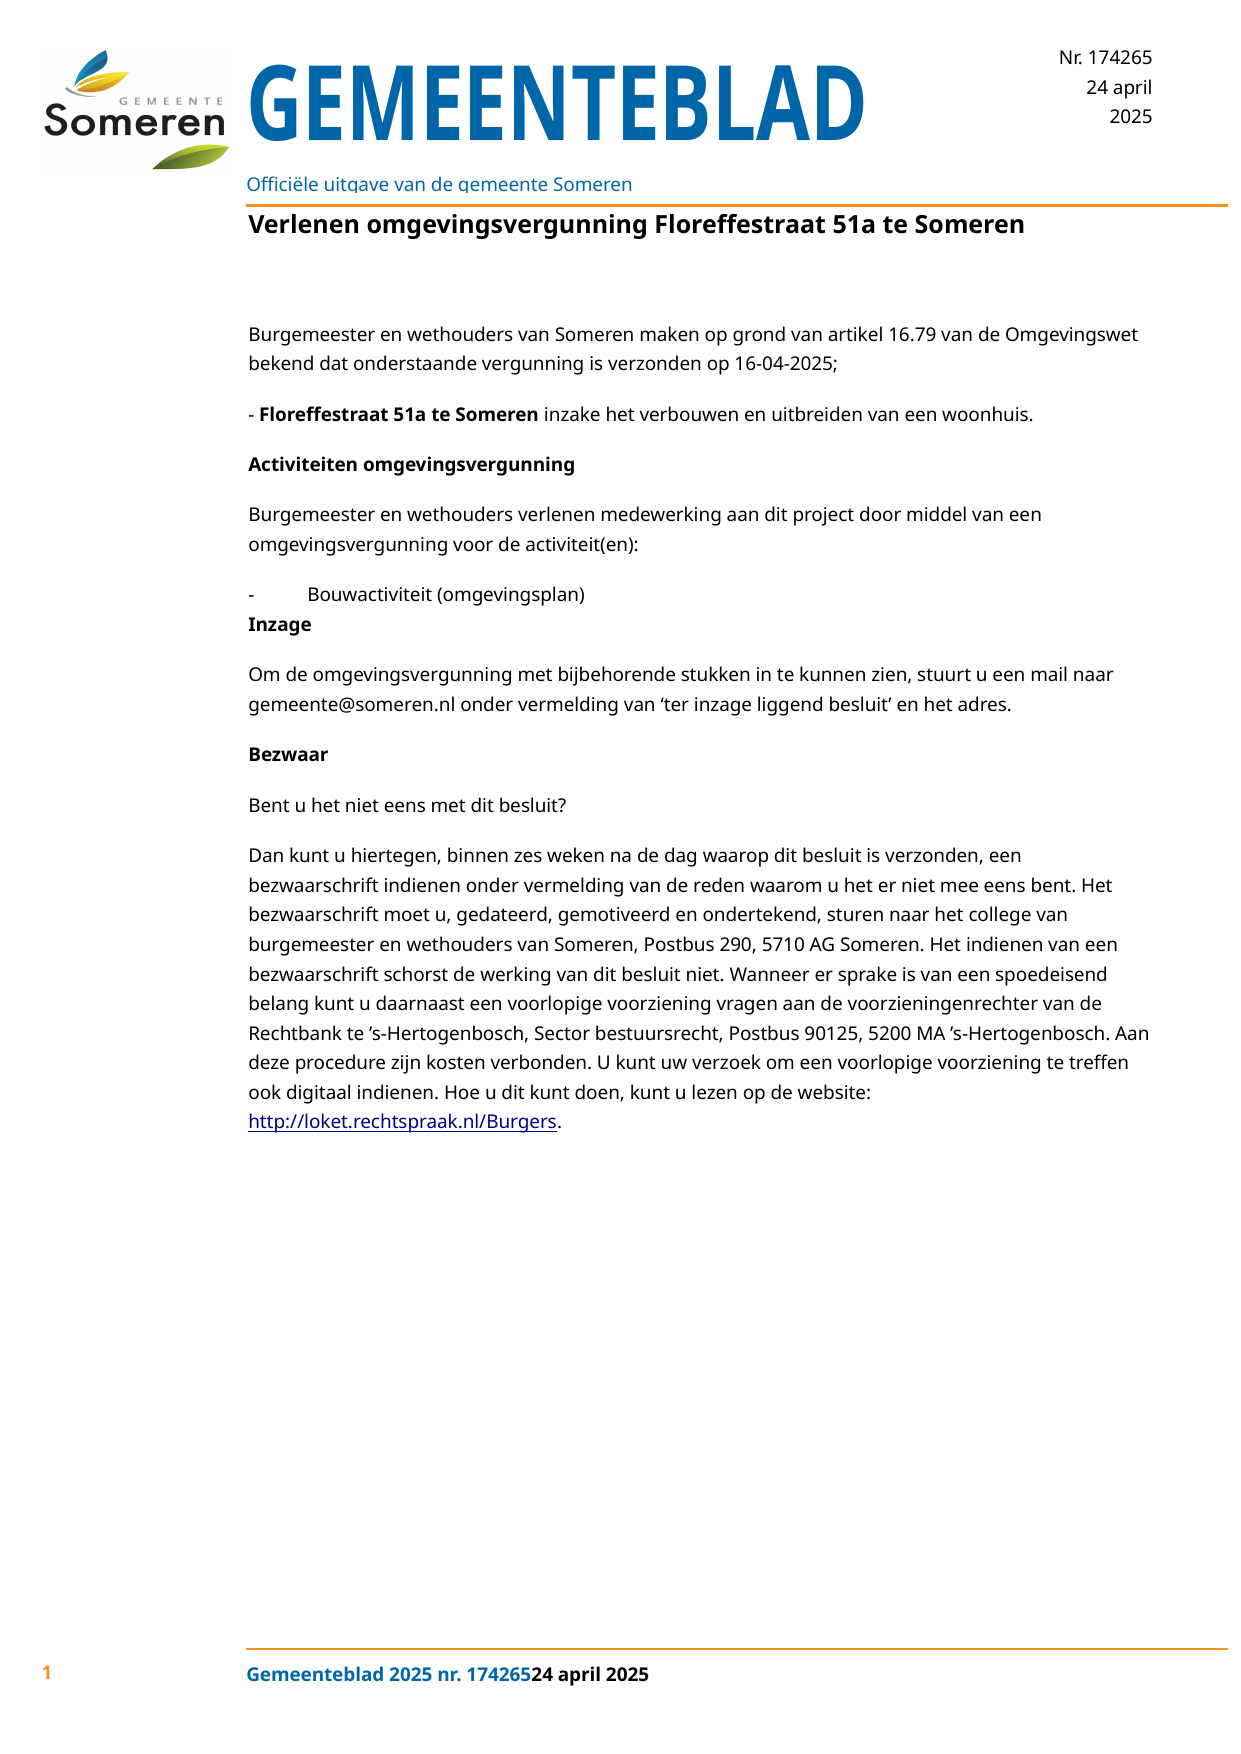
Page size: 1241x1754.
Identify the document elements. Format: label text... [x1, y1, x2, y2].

text Activiteiten omgevingsvergunning [248, 451, 1152, 477]
text Inzage [248, 611, 1152, 637]
text Om de omgevingsvergunning met bijbehorende stukken in te kunnen zien, stuurt u een mail naar gemeente@someren.nl onder vermelding van ‘ter inzage liggend besluit’ en het adres. [248, 662, 1152, 717]
text - Floreffestraat 51a te Someren inzake het verbouwen en uitbreiden van een woonhuis. [248, 401, 1152, 426]
text Burgemeester en wethouders van Someren maken op grond van artikel 16.79 van de Omgevingswet bekend dat onderstaande vergunning is verzonden op 16-04-2025; [248, 321, 1152, 376]
text Verlenen omgevingsvergunning Floreffestraat 51a te Someren [248, 207, 1152, 241]
text Dan kunt u hiertegen, binnen zes weken na de dag waarop dit besluit is verzonden, een bezwaarschrift indienen onder vermelding van de reden waarom u het er niet mee eens bent. Het bezwaarschrift moet u, gedateerd, gemotiveerd en ondertekend, sturen naar het college van burgemeester en wethouders van Someren, Postbus 290, 5710 AG Someren. Het indienen van een bezwaarschrift schorst de werking van dit besluit niet. Wanneer er sprake is van een spoedeisend belang kunt u daarnaast een voorlopige voorziening vragen aan de voorzieningenrechter van de Rechtbank te ’s-Hertogenbosch, Sector bestuursrecht, Postbus 90125, 5200 MA ’s-Hertogenbosch. Aan deze procedure zijn kosten verbonden. U kunt uw verzoek om een voorlopige voorziening te treffen ook digitaal indienen. Hoe u dit kunt doen, kunt u lezen op de website: http://loket.rechtspraak.nl/Burgers. [248, 842, 1152, 1134]
picture [41, 47, 231, 172]
list Bouwactiviteit (omgevingsplan) [248, 582, 1152, 607]
text Bezwaar [248, 742, 1152, 767]
text Bent u het niet eens met dit besluit? [248, 792, 1152, 818]
text Burgemeester en wethouders verlenen medewerking aan dit project door middel van een omgevingsvergunning voor de activiteit(en): [248, 502, 1152, 557]
